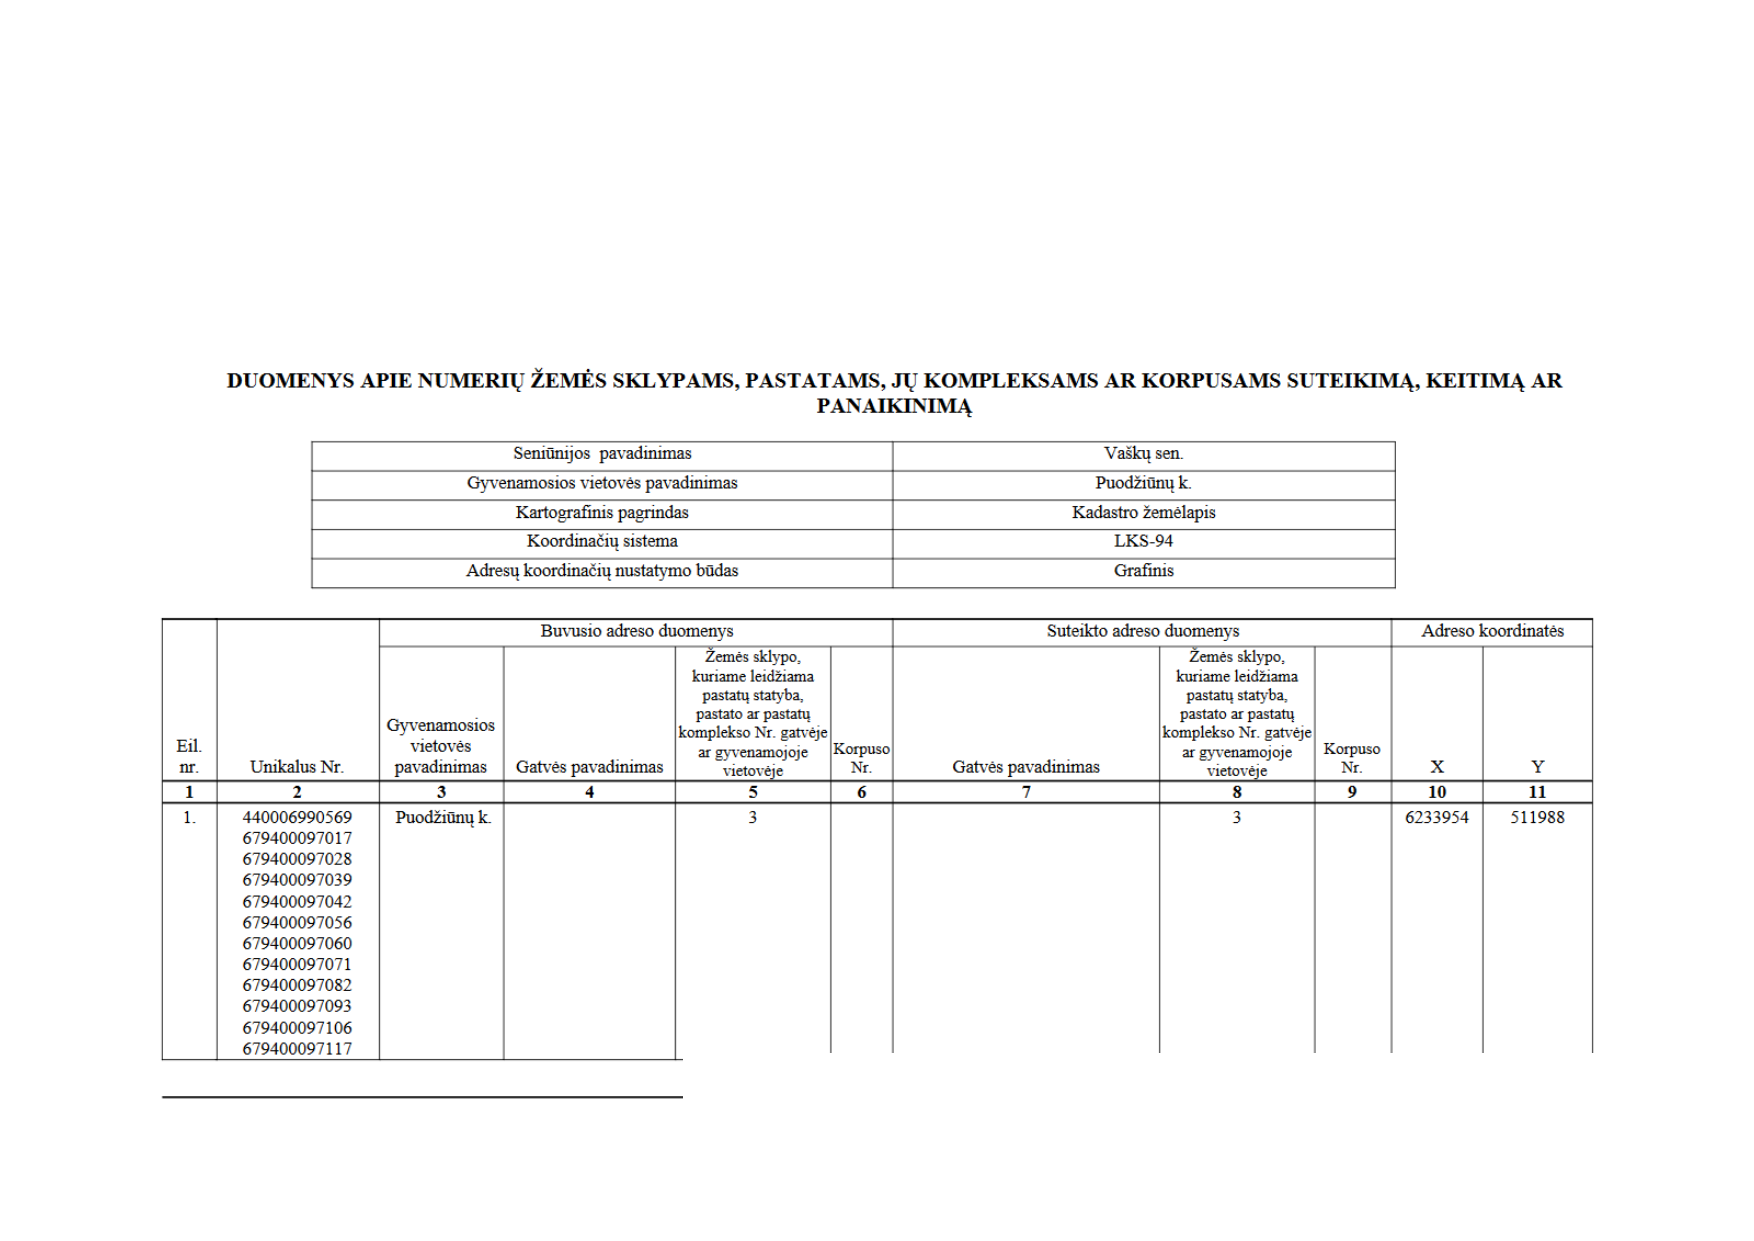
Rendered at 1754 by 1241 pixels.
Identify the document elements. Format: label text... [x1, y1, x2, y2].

table_header Pasvalio rajono savivaldybės administracijos direktoriaus 2019 m. rugsėjo 5 d. įsakymo Nr. DV-490 2 priedas [542, 89, 1142, 117]
table_header [118, 89, 542, 117]
